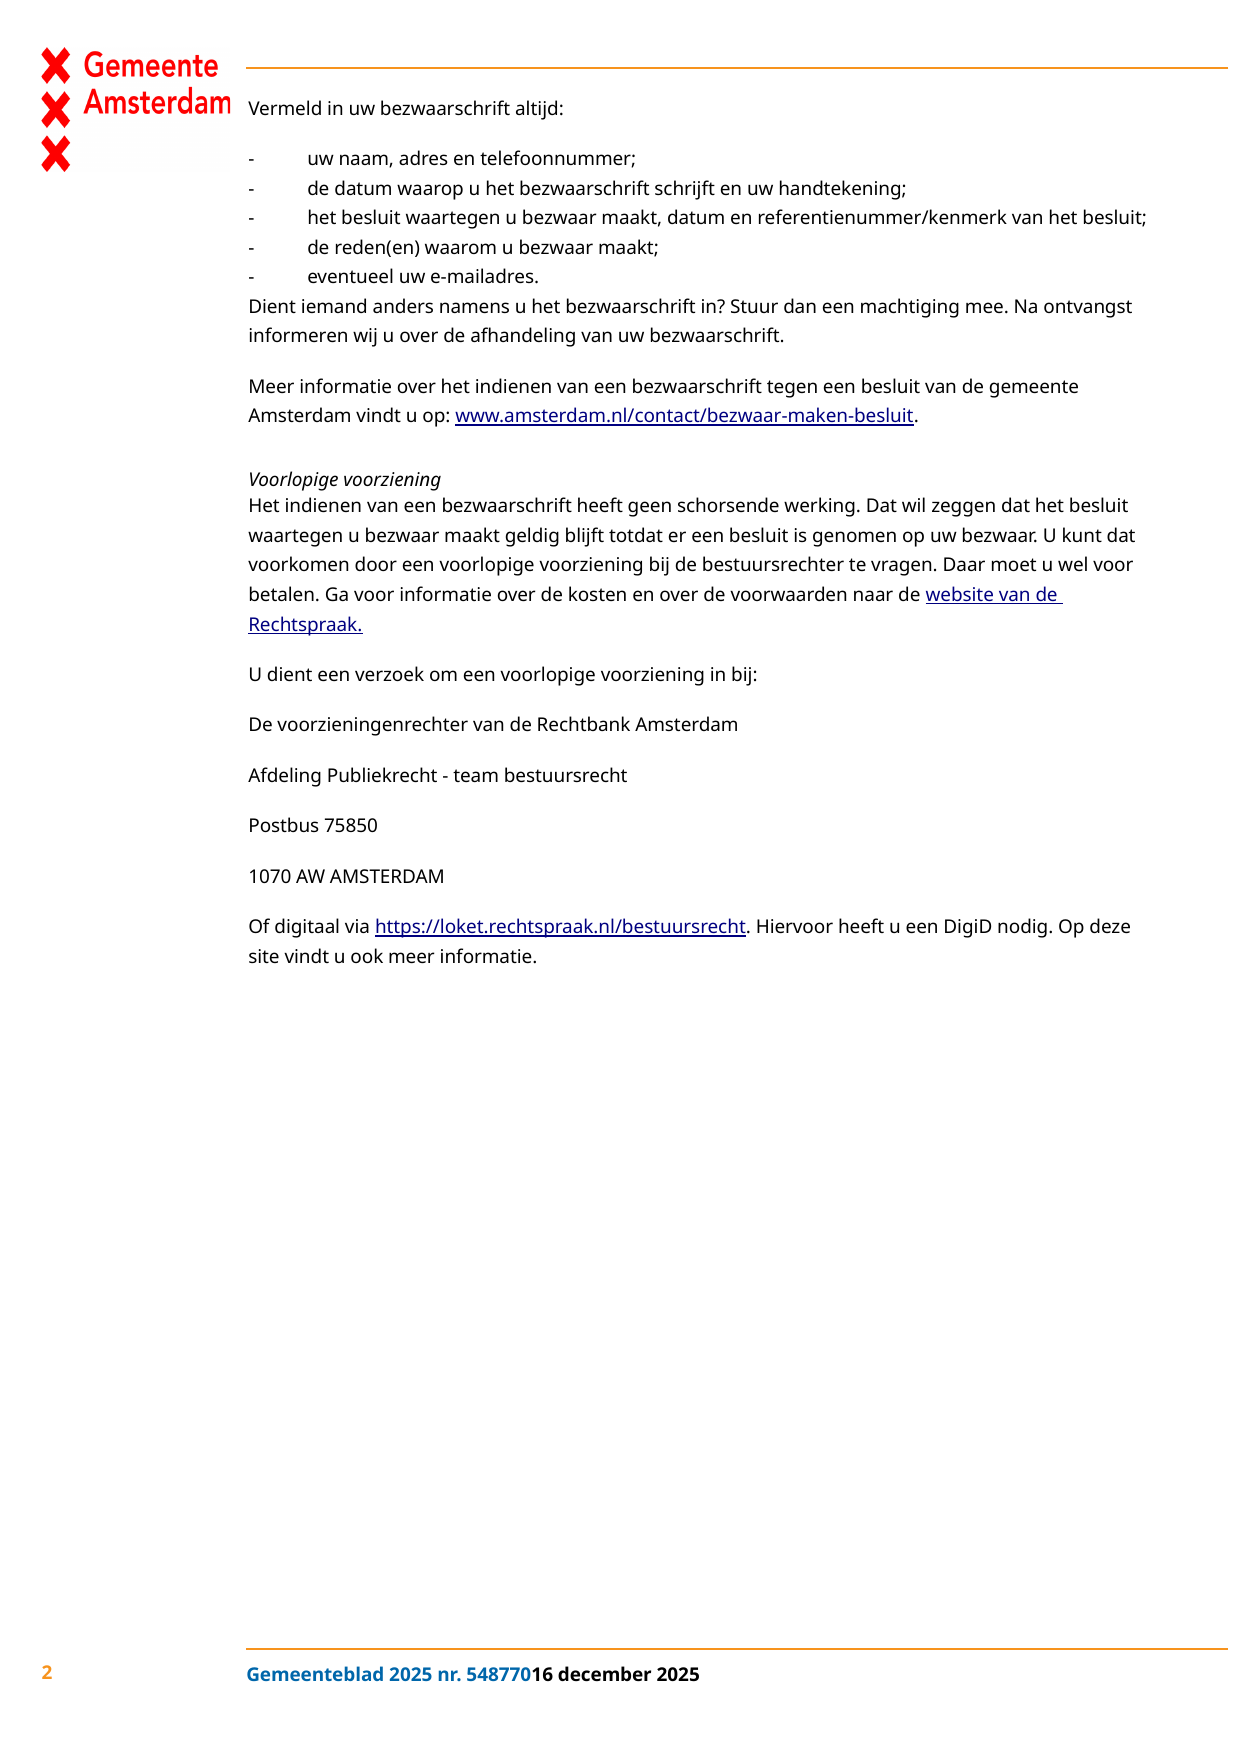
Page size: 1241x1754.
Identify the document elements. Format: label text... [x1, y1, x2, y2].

text Of digitaal via https://loket.rechtspraak.nl/bestuursrecht. Hiervoor heeft u een DigiD nodig. Op deze site vindt u ook meer informatie. [248, 913, 1152, 968]
list het besluit waartegen u bezwaar maakt, datum en referentienummer/kenmerk van het besluit; [248, 204, 1152, 230]
text 1070 AW AMSTERDAM [248, 863, 1152, 888]
list uw naam, adres en telefoonnummer; [248, 145, 1152, 171]
text Afdeling Publiekrecht - team bestuursrecht [248, 762, 1152, 788]
list de reden(en) waarom u bezwaar maakt; [248, 234, 1152, 260]
text De voorzieningenrechter van de Rechtbank Amsterdam [248, 712, 1152, 737]
text Postbus 75850 [248, 812, 1152, 838]
text Meer informatie over het indienen van een bezwaarschrift tegen een besluit van de gemeente Amsterdam vindt u op: www.amsterdam.nl/contact/bezwaar-maken-besluit. [248, 373, 1152, 428]
text Het indienen van een bezwaarschrift heeft geen schorsende werking. Dat wil zeggen dat het besluit waartegen u bezwaar maakt geldig blijft totdat er een besluit is genomen op uw bezwaar. U kunt dat voorkomen door een voorlopige voorziening bij de bestuursrechter te vragen. Daar moet u wel voor betalen. Ga voor informatie over de kosten en over de voorwaarden naar de website van de Rechtspraak. [248, 492, 1152, 636]
text Dient iemand anders namens u het bezwaarschrift in? Stuur dan een machtiging mee. Na ontvangst informeren wij u over de afhandeling van uw bezwaarschrift. [248, 293, 1152, 348]
text Vermeld in uw bezwaarschrift altijd: [248, 95, 1152, 121]
list eventueel uw e-mailadres. [248, 263, 1152, 289]
text U dient een verzoek om een voorlopige voorziening in bij: [248, 661, 1152, 687]
text Voorlopige voorziening [248, 467, 1152, 492]
picture [41, 47, 231, 172]
list de datum waarop u het bezwaarschrift schrijft en uw handtekening; [248, 175, 1152, 201]
